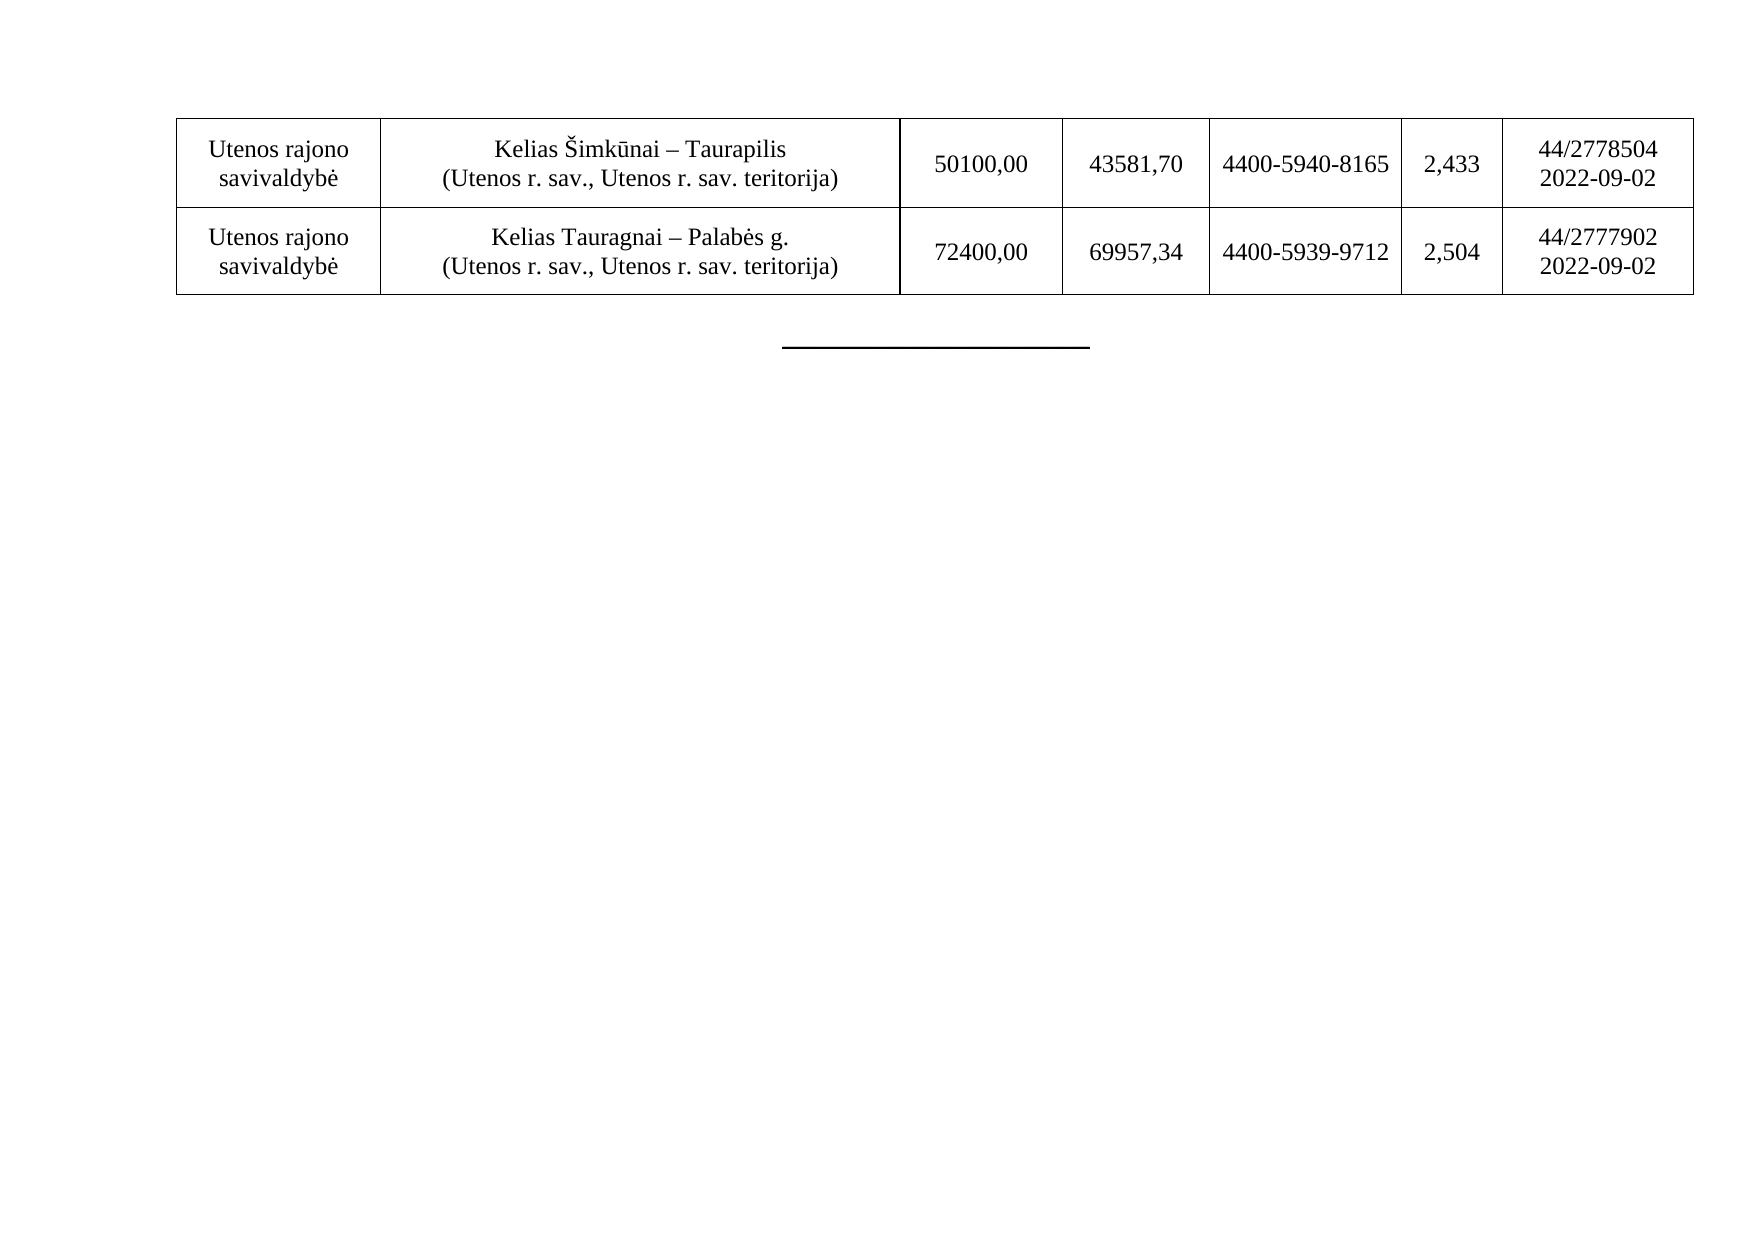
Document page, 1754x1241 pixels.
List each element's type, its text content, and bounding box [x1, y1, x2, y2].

table_cell 2,504 [1402, 208, 1502, 294]
table_cell 4400-5940-8165 [1210, 119, 1401, 207]
table_cell 72400,00 [901, 208, 1062, 294]
table_cell 69957,34 [1063, 208, 1209, 294]
table_cell Kelias Tauragnai – Palabės g. (Utenos r. sav., Utenos r. sav. teritorija) [381, 208, 899, 294]
table_cell Utenos rajono savivaldybė [177, 119, 380, 207]
table_cell Utenos rajono savivaldybė [177, 208, 380, 294]
table_cell Kelias Šimkūnai – Taurapilis (Utenos r. sav., Utenos r. sav. teritorija) [381, 119, 899, 207]
table_cell 43581,70 [1063, 119, 1209, 207]
table_cell 2,433 [1402, 119, 1502, 207]
table_cell 4400-5939-9712 [1210, 208, 1401, 294]
table_cell 50100,00 [901, 119, 1062, 207]
table_cell 44/2777902 2022-09-02 [1503, 208, 1693, 294]
text ___________________________ [177, 323, 1695, 351]
table_cell 44/2778504 2022-09-02 [1503, 119, 1693, 207]
